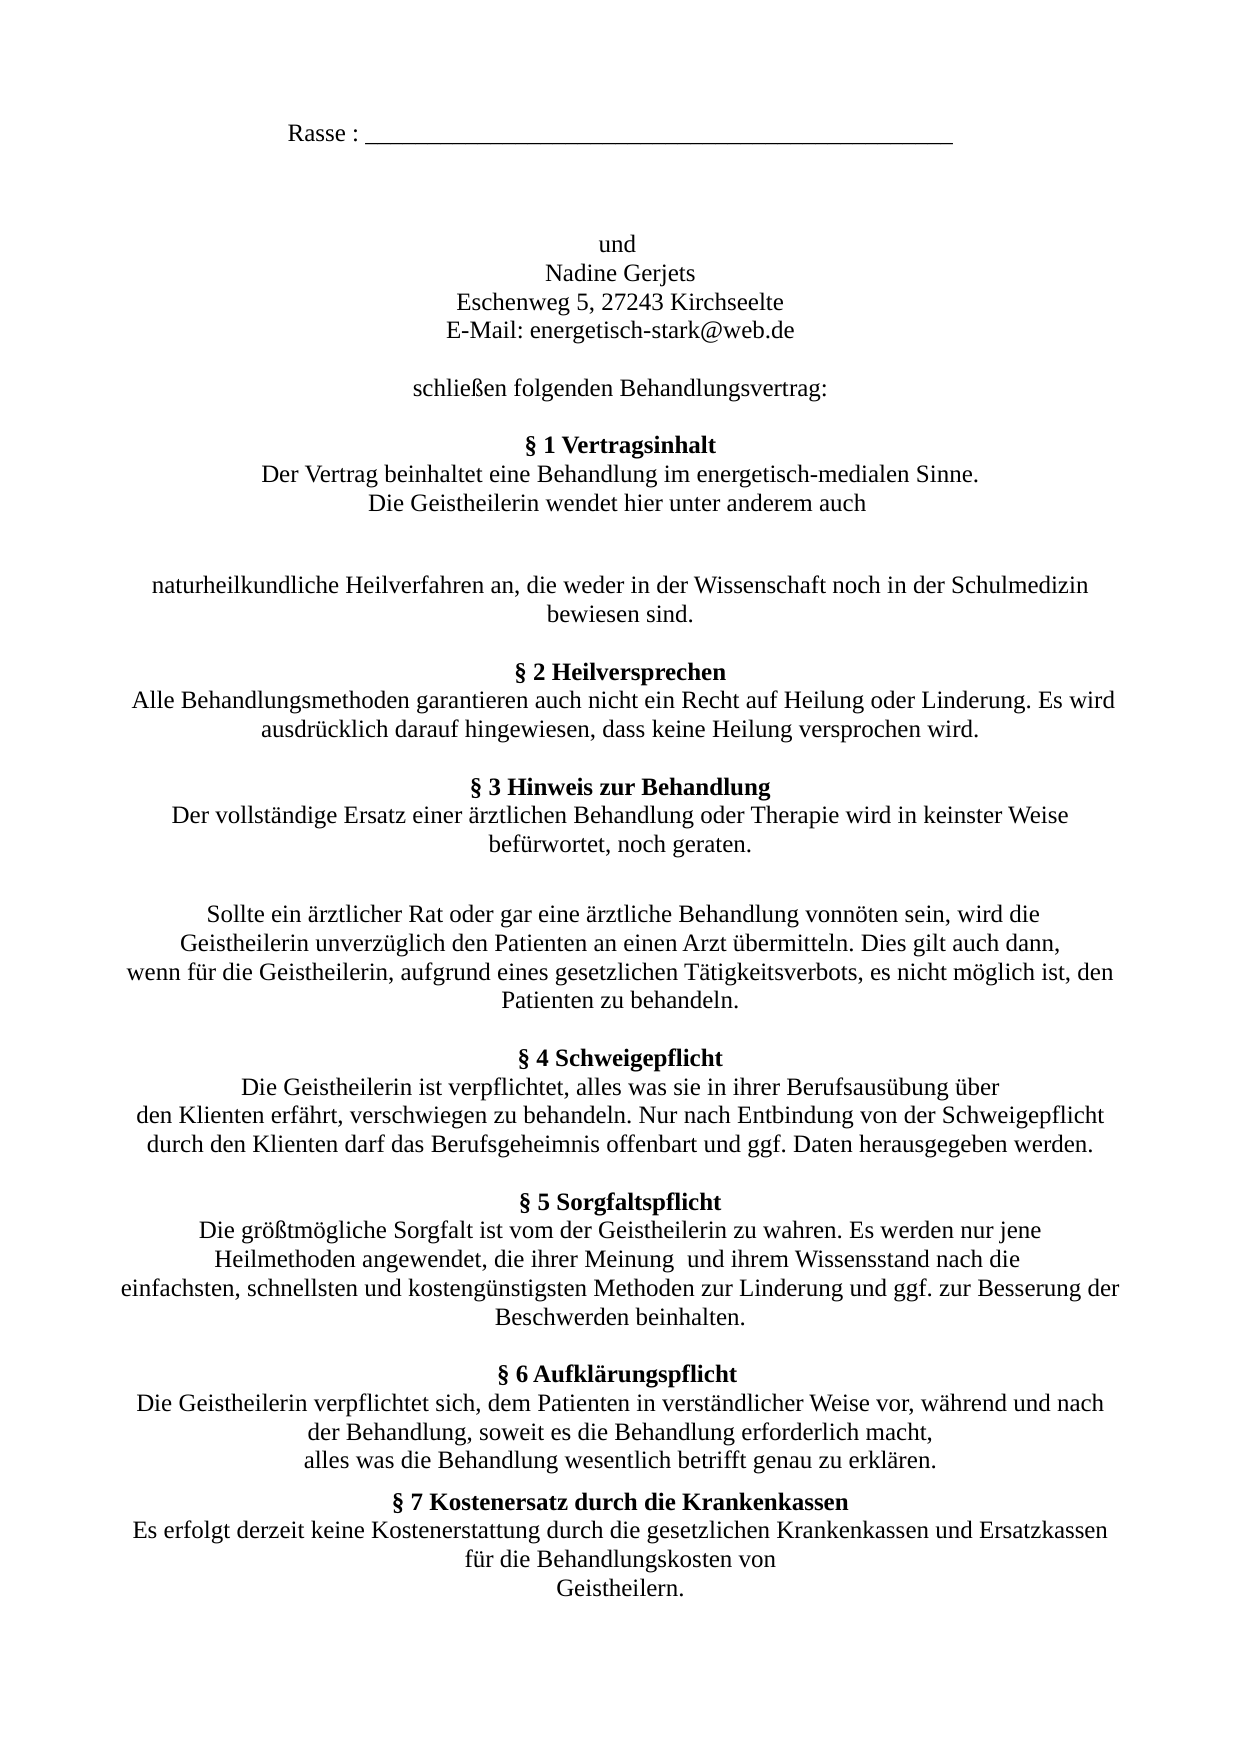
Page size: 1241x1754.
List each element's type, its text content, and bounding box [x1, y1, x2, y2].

text Rasse : _______________________________________________ [118, 118, 1122, 147]
text naturheilkundliche Heilverfahren an, die weder in der Wissenschaft noch in der Schulmedizin bewiesen sind. § 2 Heilversprechen Alle Behandlungsmethoden garantieren auch nicht ein Recht auf Heilung oder Linderung. Es wird ausdrücklich darauf hingewiesen, dass keine Heilung versprochen wird. § 3 Hinweis zur Behandlung Der vollständige Ersatz einer ärztlichen Behandlung oder Therapie wird in keinster Weise befürwortet, noch geraten. [118, 571, 1122, 858]
text Sollte ein ärztlicher Rat oder gar eine ärztliche Behandlung vonnöten sein, wird die Geistheilerin unverzüglich den Patienten an einen Arzt übermitteln. Dies gilt auch dann, wenn für die Geistheilerin, aufgrund eines gesetzlichen Tätigkeitsverbots, es nicht möglich ist, den Patienten zu behandeln. § 4 Schweigepflicht Die Geistheilerin ist verpflichtet, alles was sie in ihrer Berufsausübung über den Klienten erfährt, verschwiegen zu behandeln. Nur nach Entbindung von der Schweigepflicht durch den Klienten darf das Berufsgeheimnis offenbart und ggf. Daten herausgegeben werden. § 5 Sorgfaltspflicht Die größtmögliche Sorgfalt ist vom der Geistheilerin zu wahren. Es werden nur jene Heilmethoden angewendet, die ihrer Meinung und ihrem Wissensstand nach die einfachsten, schnellsten und kostengünstigsten Methoden zur Linderung und ggf. zur Besserung der Beschwerden beinhalten. § 6 Aufklärungspflicht Die Geistheilerin verpflichtet sich, dem Patienten in verständlicher Weise vor, während und nach der Behandlung, soweit es die Behandlung erforderlich macht, alles was die Behandlung wesentlich betrifft genau zu erklären. [118, 871, 1122, 1474]
text und Nadine Gerjets Eschenweg 5, 27243 Kirchseelte E-Mail: energetisch-stark@web.de schließen folgenden Behandlungsvertrag: § 1 Vertragsinhalt Der Vertrag beinhaltet eine Behandlung im energetisch-medialen Sinne. Die Geistheilerin wendet hier unter anderem auch [118, 229, 1122, 517]
text § 7 Kostenersatz durch die Krankenkassen Es erfolgt derzeit keine Kostenerstattung durch die gesetzlichen Krankenkassen und Ersatzkassen für die Behandlungskosten von Geistheilern. [118, 1487, 1122, 1631]
